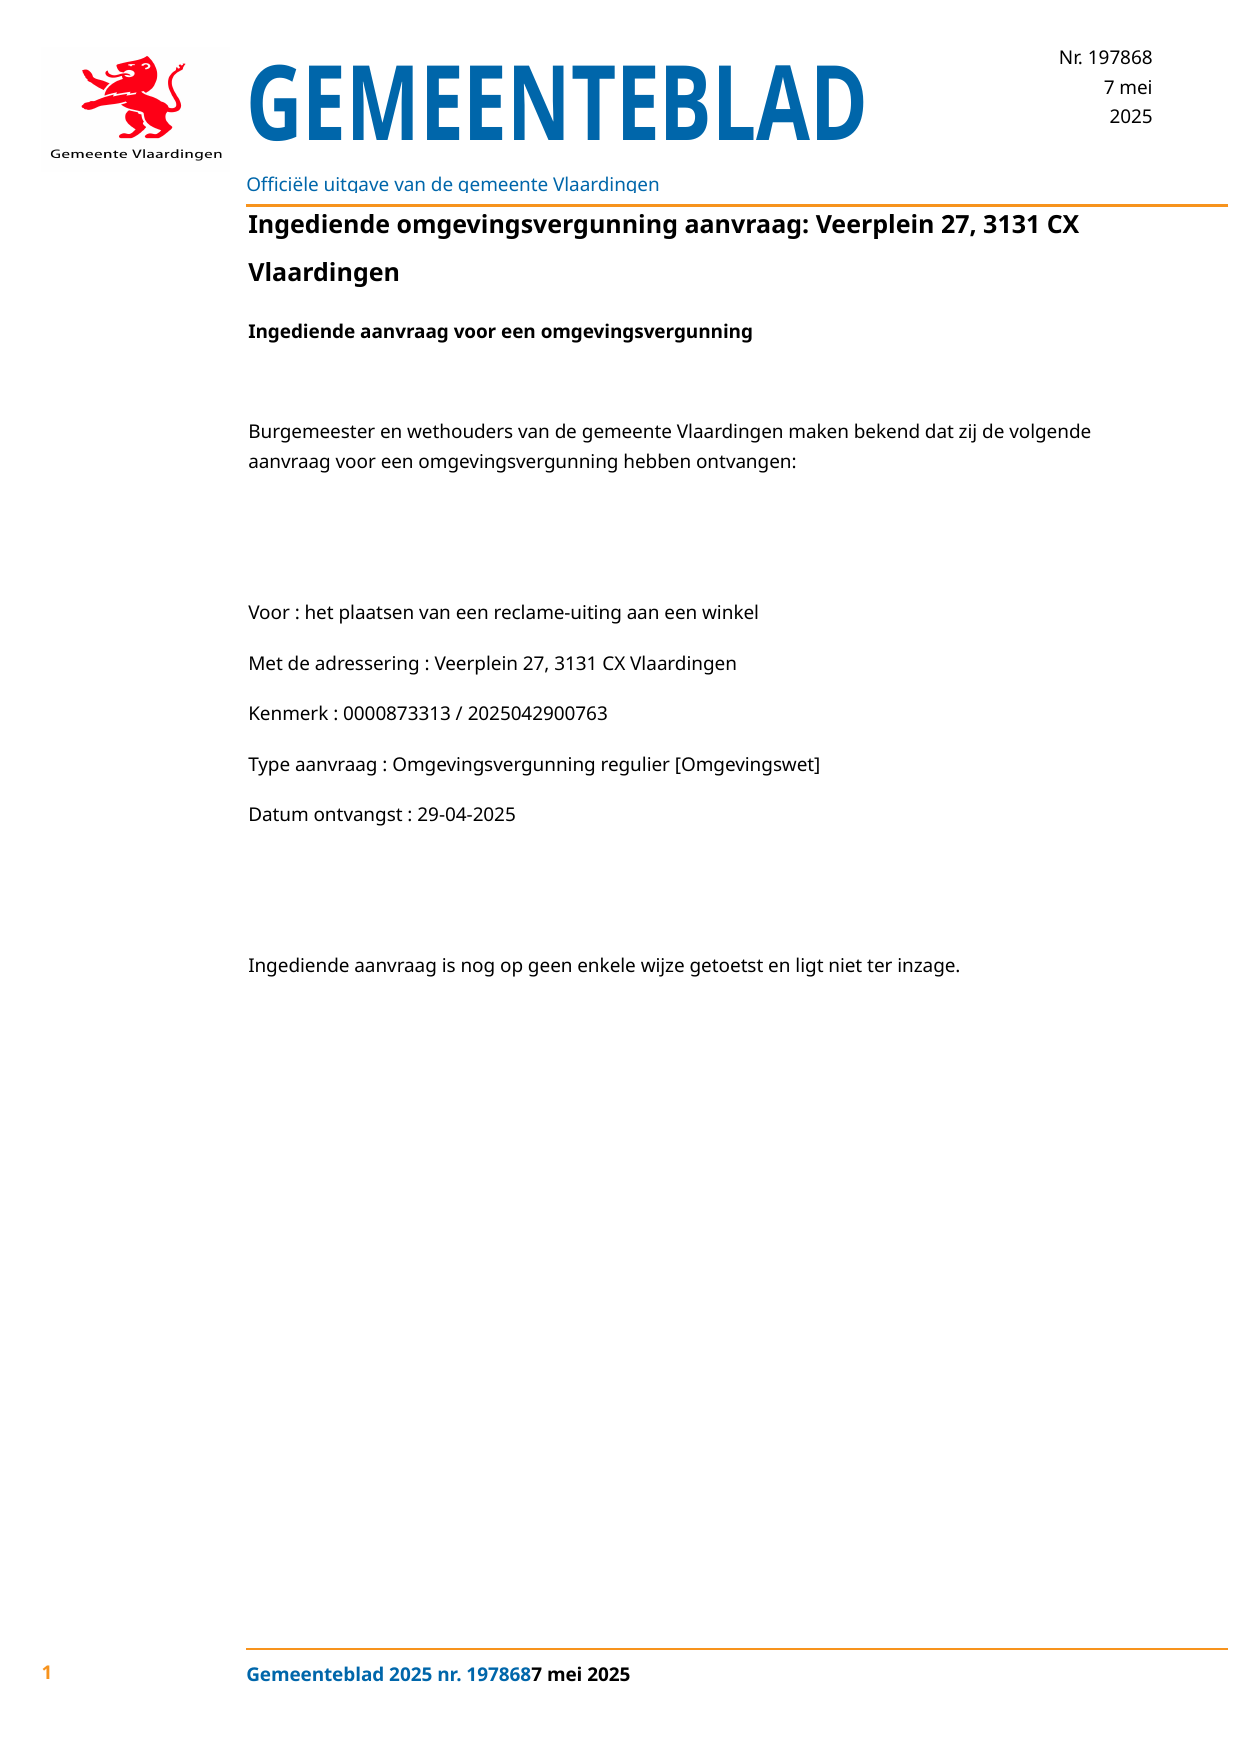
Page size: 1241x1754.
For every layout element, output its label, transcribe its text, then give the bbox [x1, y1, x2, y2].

picture [41, 47, 231, 172]
text Kenmerk : 0000873313 / 2025042900763 [248, 700, 1152, 726]
text Voor : het plaatsen van een reclame-uiting aan een winkel [248, 599, 1152, 625]
text Ingediende aanvraag voor een omgevingsvergunning [248, 318, 1152, 344]
text Met de adressering : Veerplein 27, 3131 CX Vlaardingen [248, 650, 1152, 676]
text Type aanvraag : Omgevingsvergunning regulier [Omgevingswet] [248, 751, 1152, 777]
text Datum ontvangst : 29-04-2025 [248, 801, 1152, 827]
text Ingediende aanvraag is nog op geen enkele wijze getoetst en ligt niet ter inzage. [248, 952, 1152, 978]
text Burgemeester en wethouders van de gemeente Vlaardingen maken bekend dat zij de volgende aanvraag voor een omgevingsvergunning hebben ontvangen: [248, 419, 1152, 474]
text Ingediende omgevingsvergunning aanvraag: Veerplein 27, 3131 CX Vlaardingen [248, 207, 1152, 288]
